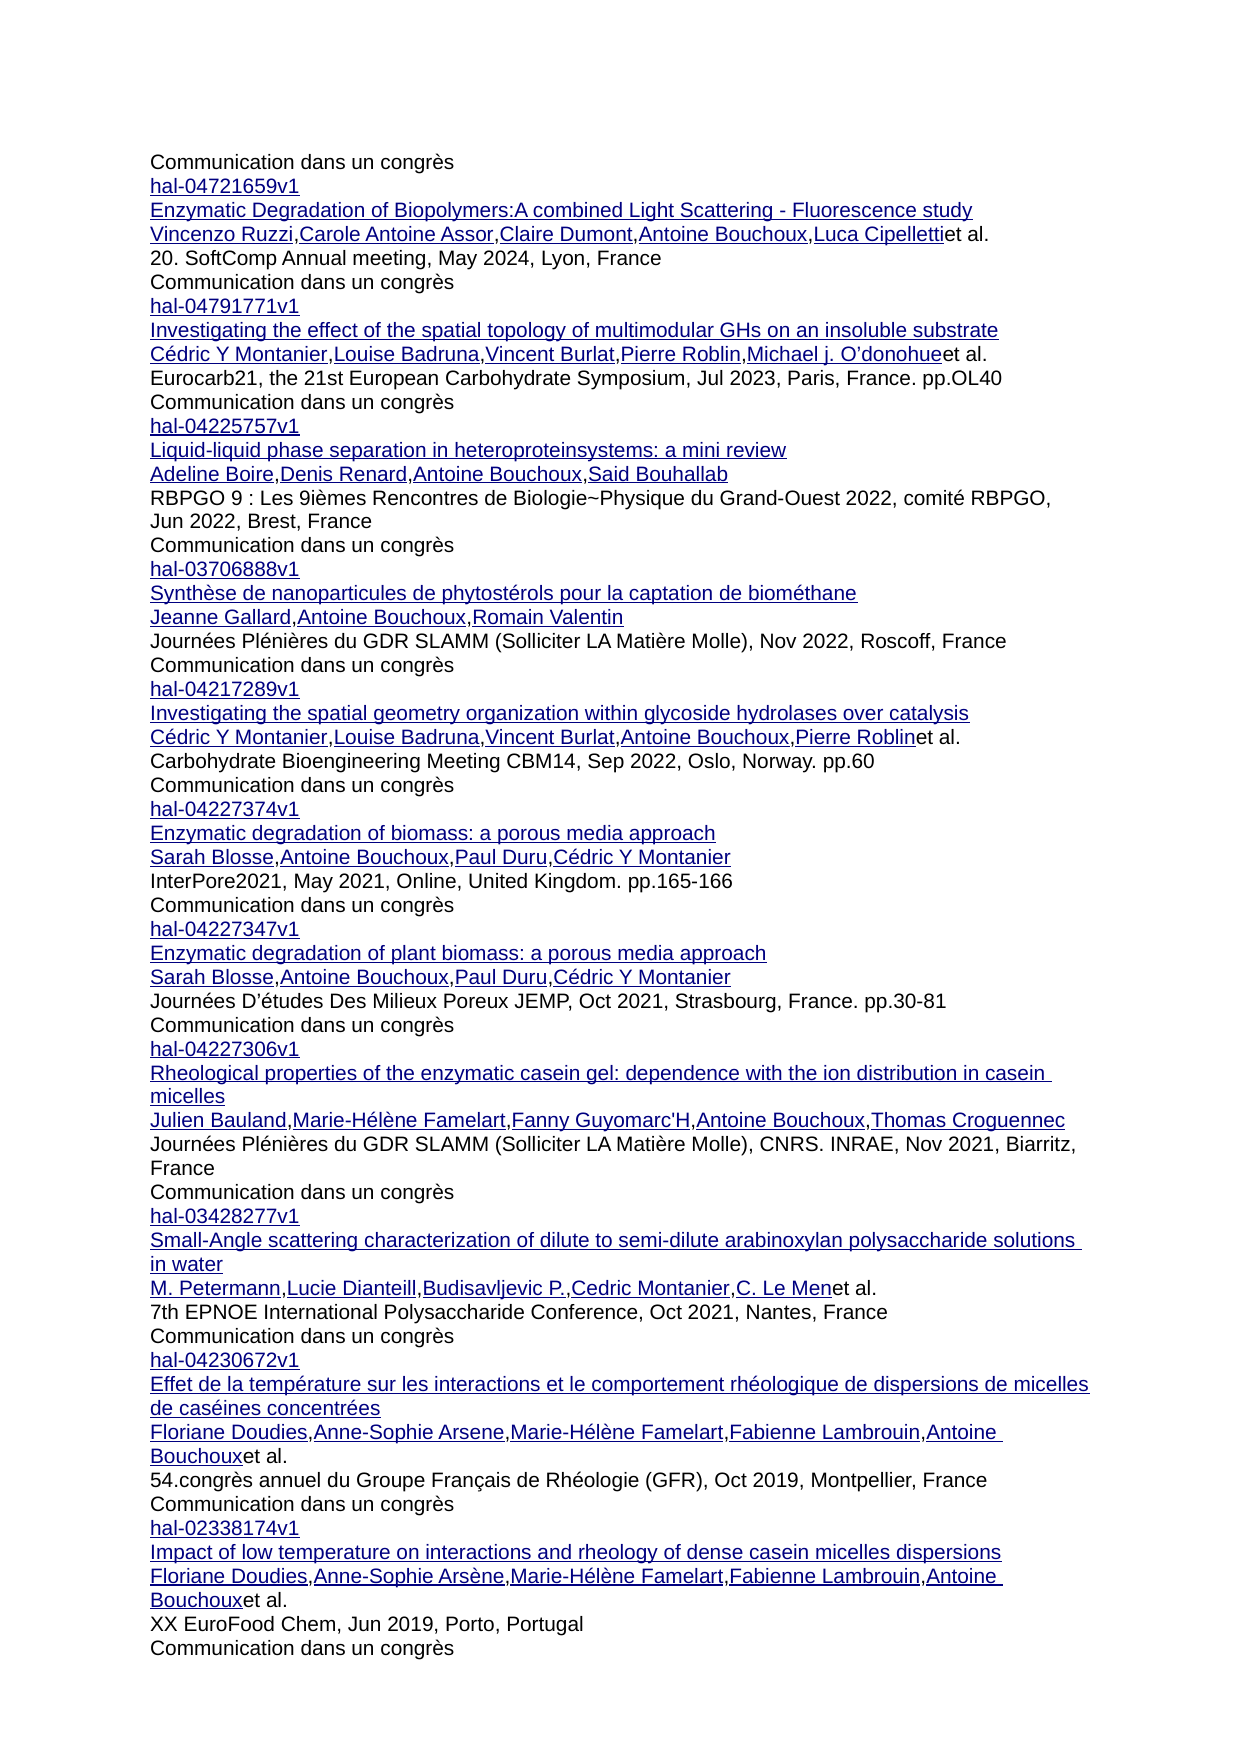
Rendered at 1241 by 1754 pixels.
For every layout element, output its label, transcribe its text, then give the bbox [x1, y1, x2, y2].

table_cell Effet de la température sur les interactions et le comportement rhéologique de dispersions de micelles [150, 1372, 1090, 1393]
table_cell Investigating the effect of the spatial topology of multimodular GHs on an insoluble substrate Cédric Y Montanier,Louise Badruna,Vincent Burlat,Pierre Roblin,Michael j. O’donohueet al. Eurocarb21, the 21st European Carbohydrate Symposium, Jul 2023, Paris, France. pp.OL40 Communication dans un congrès hal-04225757v1 [150, 318, 1090, 437]
table_cell Synthèse de nanoparticules de phytostérols pour la captation de biométhane Jeanne Gallard,Antoine Bouchoux,Romain Valentin Journées Plénières du GDR SLAMM (Solliciter LA Matière Molle), Nov 2022, Roscoff, France Communication dans un congrès hal-04217289v1 [150, 581, 1090, 701]
table_cell Rheological properties of the enzymatic casein gel: dependence with the ion distribution in casein micelles Julien Bauland,Marie-Hélène Famelart,Fanny Guyomarc'H,Antoine Bouchoux,Thomas Croguennec Journées Plénières du GDR SLAMM (Solliciter LA Matière Molle), CNRS. INRAE, Nov 2021, Biarritz, France Communication dans un congrès hal-03428277v1 [150, 1060, 1090, 1228]
table_cell Small-Angle scattering characterization of dilute to semi-dilute arabinoxylan polysaccharide solutions in water M. Petermann,Lucie Dianteill,Budisavljevic P.,Cedric Montanier,C. Le Menet al. 7th EPNOE International Polysaccharide Conference, Oct 2021, Nantes, France Communication dans un congrès hal-04230672v1 [150, 1228, 1090, 1372]
table_cell Enzymatic degradation of biomass: a porous media approach Sarah Blosse,Antoine Bouchoux,Paul Duru,Cédric Y Montanier InterPore2021, May 2021, Online, United Kingdom. pp.165-166 Communication dans un congrès hal-04227347v1 [150, 821, 1090, 941]
table_cell Communication dans un congrès hal-04721659v1 [150, 150, 1090, 198]
table_cell Enzymatic Degradation of Biopolymers:A combined Light Scattering - Fluorescence study Vincenzo Ruzzi,Carole Antoine Assor,Claire Dumont,Antoine Bouchoux,Luca Cipellettiet al. 20. SoftComp Annual meeting, May 2024, Lyon, France Communication dans un congrès hal-04791771v1 [150, 198, 1090, 318]
table_cell Impact of low temperature on interactions and rheology of dense casein micelles dispersions Floriane Doudies,Anne-Sophie Arsène,Marie-Hélène Famelart,Fabienne Lambrouin,Antoine Bouchouxet al. XX EuroFood Chem, Jun 2019, Porto, Portugal Communication dans un congrès [150, 1540, 1090, 1659]
table_cell Investigating the spatial geometry organization within glycoside hydrolases over catalysis Cédric Y Montanier,Louise Badruna,Vincent Burlat,Antoine Bouchoux,Pierre Roblinet al. Carbohydrate Bioengineering Meeting CBM14, Sep 2022, Oslo, Norway. pp.60 Communication dans un congrès hal-04227374v1 [150, 701, 1090, 821]
table_cell Enzymatic degradation of plant biomass: a porous media approach Sarah Blosse,Antoine Bouchoux,Paul Duru,Cédric Y Montanier Journées D’études Des Milieux Poreux JEMP, Oct 2021, Strasbourg, France. pp.30-81 Communication dans un congrès hal-04227306v1 [150, 941, 1090, 1060]
table_cell Liquid-liquid phase separation in heteroproteinsystems: a mini review Adeline Boire,Denis Renard,Antoine Bouchoux,Said Bouhallab RBPGO 9 : Les 9ièmes Rencontres de Biologie~Physique du Grand-Ouest 2022, comité RBPGO, Jun 2022, Brest, France Communication dans un congrès hal-03706888v1 [150, 438, 1090, 581]
table_cell de caséines concentrées Floriane Doudies,Anne-Sophie Arsene,Marie-Hélène Famelart,Fabienne Lambrouin,Antoine Bouchouxet al. 54.congrès annuel du Groupe Français de Rhéologie (GFR), Oct 2019, Montpellier, France Communication dans un congrès hal-02338174v1 [150, 1394, 1090, 1539]
